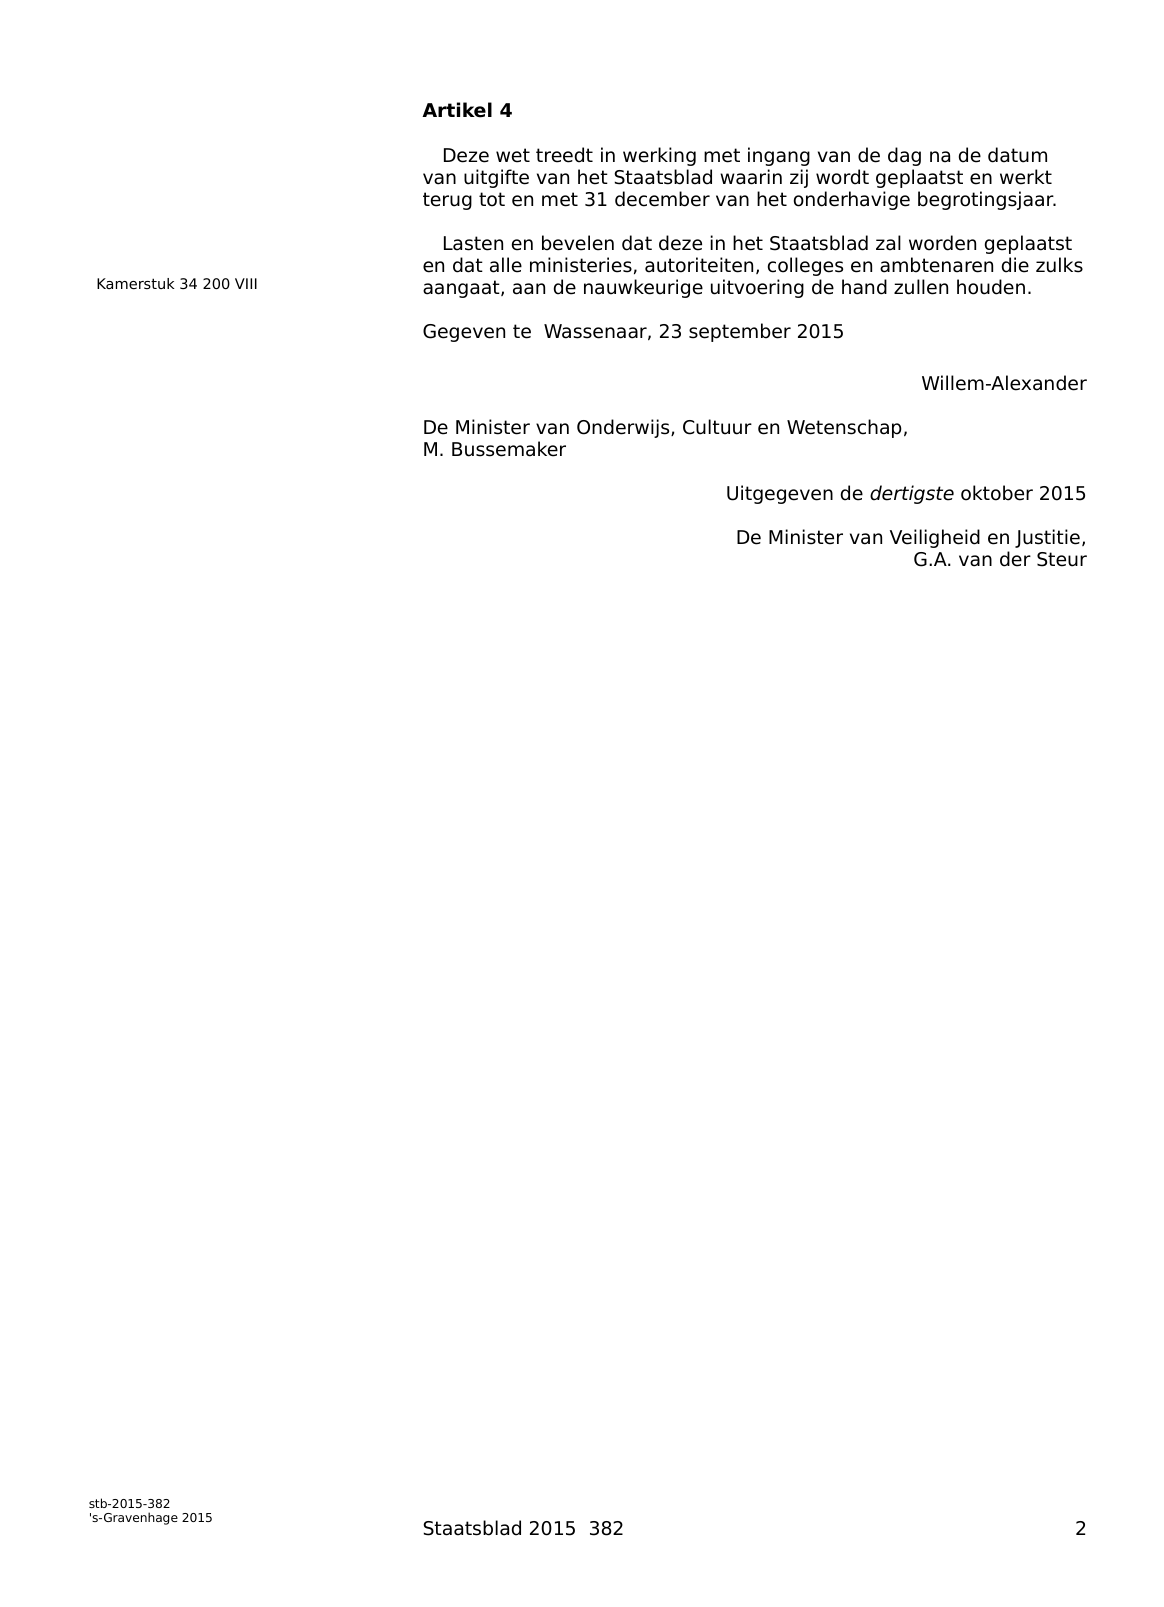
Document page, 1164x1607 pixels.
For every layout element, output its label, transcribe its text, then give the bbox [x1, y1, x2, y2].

text De Minister van Onderwijs, Cultuur en Wetenschap, M. Bussemaker [422, 417, 1087, 461]
text Deze wet treedt in werking met ingang van de dag na de datum van uitgifte van het Staatsblad waarin zij wordt geplaatst en werkt terug tot en met 31 december van het onderhavige begrotingsjaar. [422, 144, 1087, 211]
text stb-2015-382 [88, 1497, 323, 1511]
text Gegeven te Wassenaar, 23 september 2015 [422, 321, 1087, 343]
subtitle Artikel 4 [422, 100, 1087, 122]
text Kamerstuk 34 200 VIII [77, 276, 396, 293]
text 's-Gravenhage 2015 [88, 1511, 323, 1525]
text Willem-Alexander [422, 373, 1087, 395]
text Lasten en bevelen dat deze in het Staatsblad zal worden geplaatst en dat alle ministeries, autoriteiten, colleges en ambtenaren die zulks aangaat, aan de nauwkeurige uitvoering de hand zullen houden. [422, 233, 1087, 299]
text De Minister van Veiligheid en Justitie, G.A. van der Steur [422, 527, 1087, 571]
text Uitgegeven de dertigste oktober 2015 [422, 483, 1087, 505]
